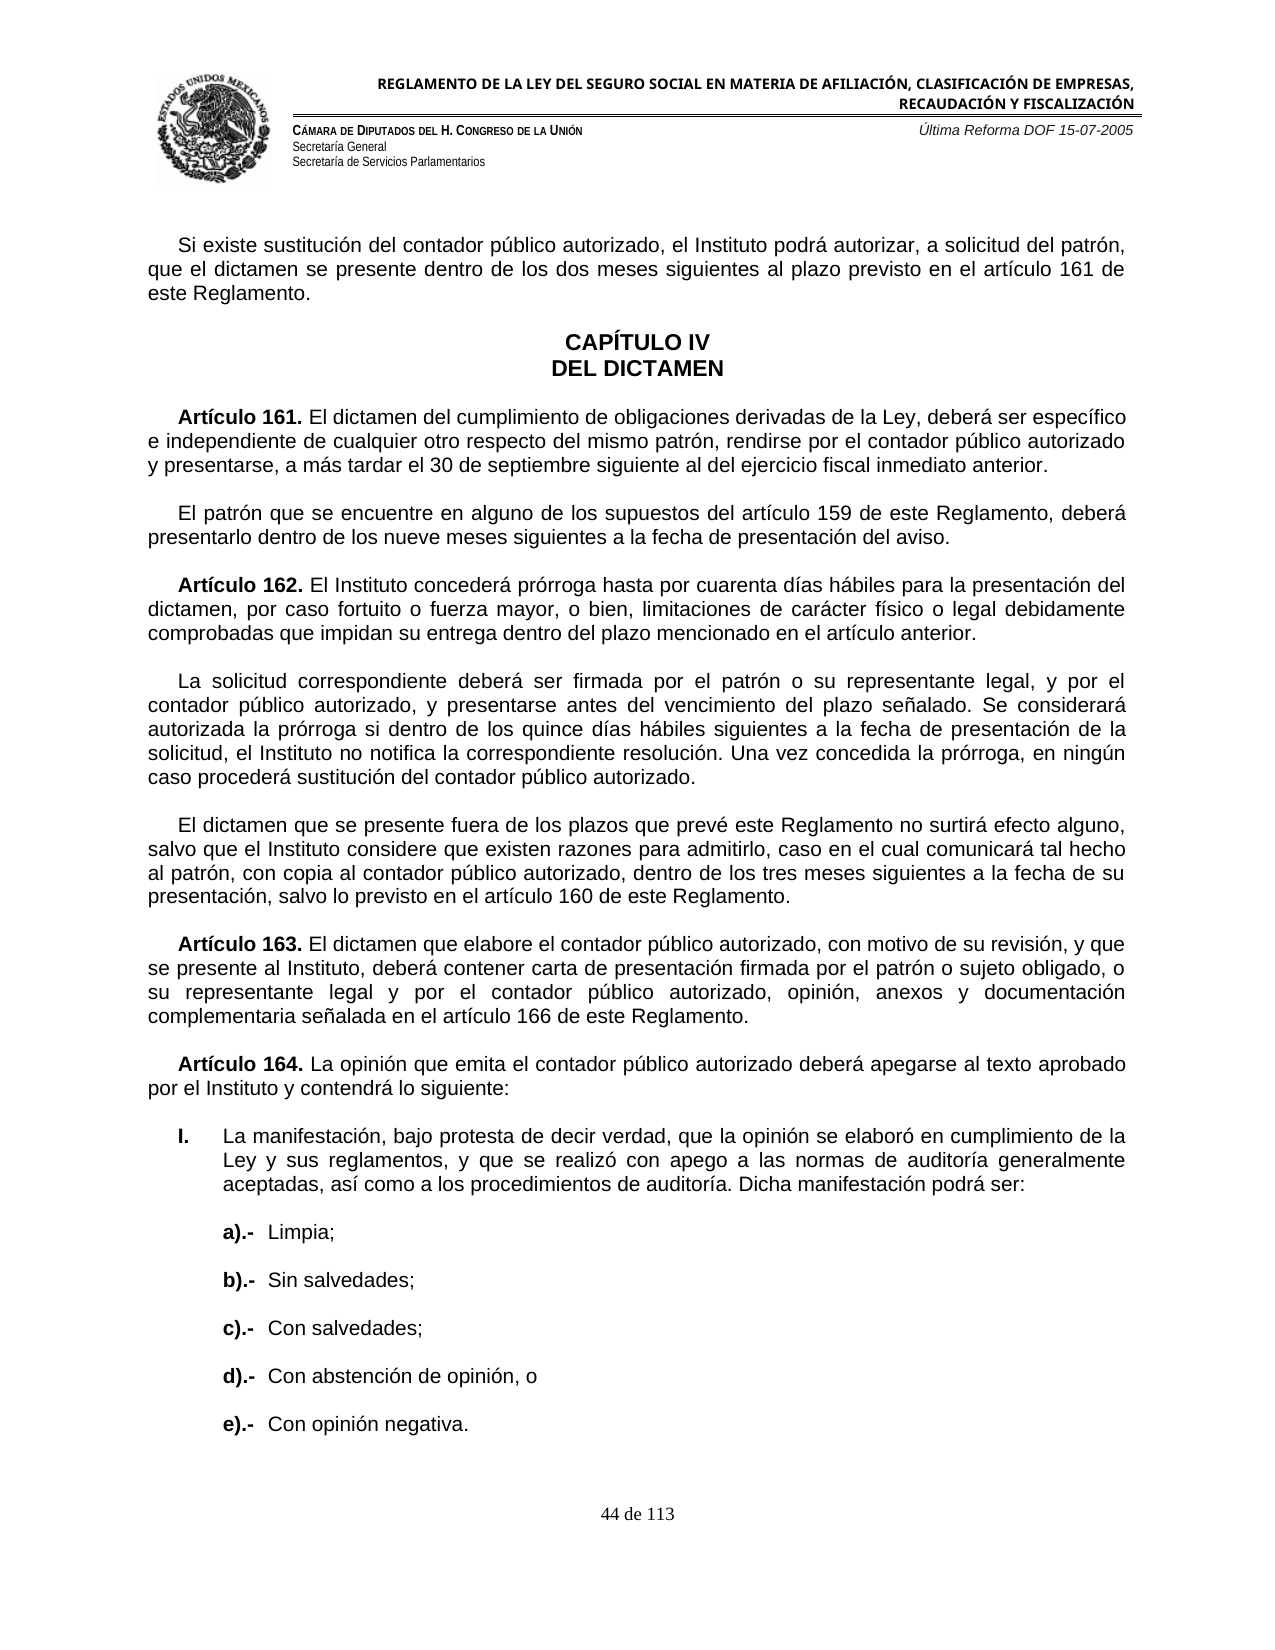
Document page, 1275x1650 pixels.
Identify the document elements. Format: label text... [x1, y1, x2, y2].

text Artículo 162. El Instituto concederá prórroga hasta por cuarenta días hábiles para la presentación del dictamen, por caso fortuito o fuerza mayor, o bien, limitaciones de carácter físico o legal debidamente comprobadas que impidan su entrega dentro del plazo mencionado en el artículo anterior. [148, 573, 1127, 645]
text Artículo 161. El dictamen del cumplimiento de obligaciones derivadas de la Ley, deberá ser específico e independiente de cualquier otro respecto del mismo patrón, rendirse por el contador público autorizado y presentarse, a más tardar el 30 de septiembre siguiente al del ejercicio fiscal inmediato anterior. [148, 405, 1127, 477]
text DEL DICTAMEN [148, 355, 1127, 381]
text a).- Limpia; [223, 1220, 1127, 1244]
text I. La manifestación, bajo protesta de decir verdad, que la opinión se elaboró en cumplimiento de la Ley y sus reglamentos, y que se realizó con apego a las normas de auditoría generalmente aceptadas, así como a los procedimientos de auditoría. Dicha manifestación podrá ser: [178, 1124, 1127, 1196]
text d).- Con abstención de opinión, o [223, 1363, 1127, 1387]
text La solicitud correspondiente deberá ser firmada por el patrón o su representante legal, y por el contador público autorizado, y presentarse antes del vencimiento del plazo señalado. Se considerará autorizada la prórroga si dentro de los quince días hábiles siguientes a la fecha de presentación de la solicitud, el Instituto no notifica la correspondiente resolución. Una vez concedida la prórroga, en ningún caso procederá sustitución del contador público autorizado. [148, 669, 1127, 788]
text b).- Sin salvedades; [223, 1268, 1127, 1292]
text CAPÍTULO IV [148, 328, 1127, 355]
text Artículo 163. El dictamen que elabore el contador público autorizado, con motivo de su revisión, y que se presente al Instituto, deberá contener carta de presentación firmada por el patrón o sujeto obligado, o su representante legal y por el contador público autorizado, opinión, anexos y documentación complementaria señalada en el artículo 166 de este Reglamento. [148, 932, 1127, 1028]
text Si existe sustitución del contador público autorizado, el Instituto podrá autorizar, a solicitud del patrón, que el dictamen se presente dentro de los dos meses siguientes al plazo previsto en el artículo 161 de este Reglamento. [148, 233, 1127, 304]
text c).- Con salvedades; [223, 1316, 1127, 1339]
text e).- Con opinión negativa. [223, 1411, 1127, 1435]
text Artículo 164. La opinión que emita el contador público autorizado deberá apegarse al texto aprobado por el Instituto y contendrá lo siguiente: [148, 1052, 1127, 1100]
text El patrón que se encuentre en alguno de los supuestos del artículo 159 de este Reglamento, deberá presentarlo dentro de los nueve meses siguientes a la fecha de presentación del aviso. [148, 501, 1127, 549]
text El dictamen que se presente fuera de los plazos que prevé este Reglamento no surtirá efecto alguno, salvo que el Instituto considere que existen razones para admitirlo, caso en el cual comunicará tal hecho al patrón, con copia al contador público autorizado, dentro de los tres meses siguientes a la fecha de su presentación, salvo lo previsto en el artículo 160 de este Reglamento. [148, 812, 1127, 908]
